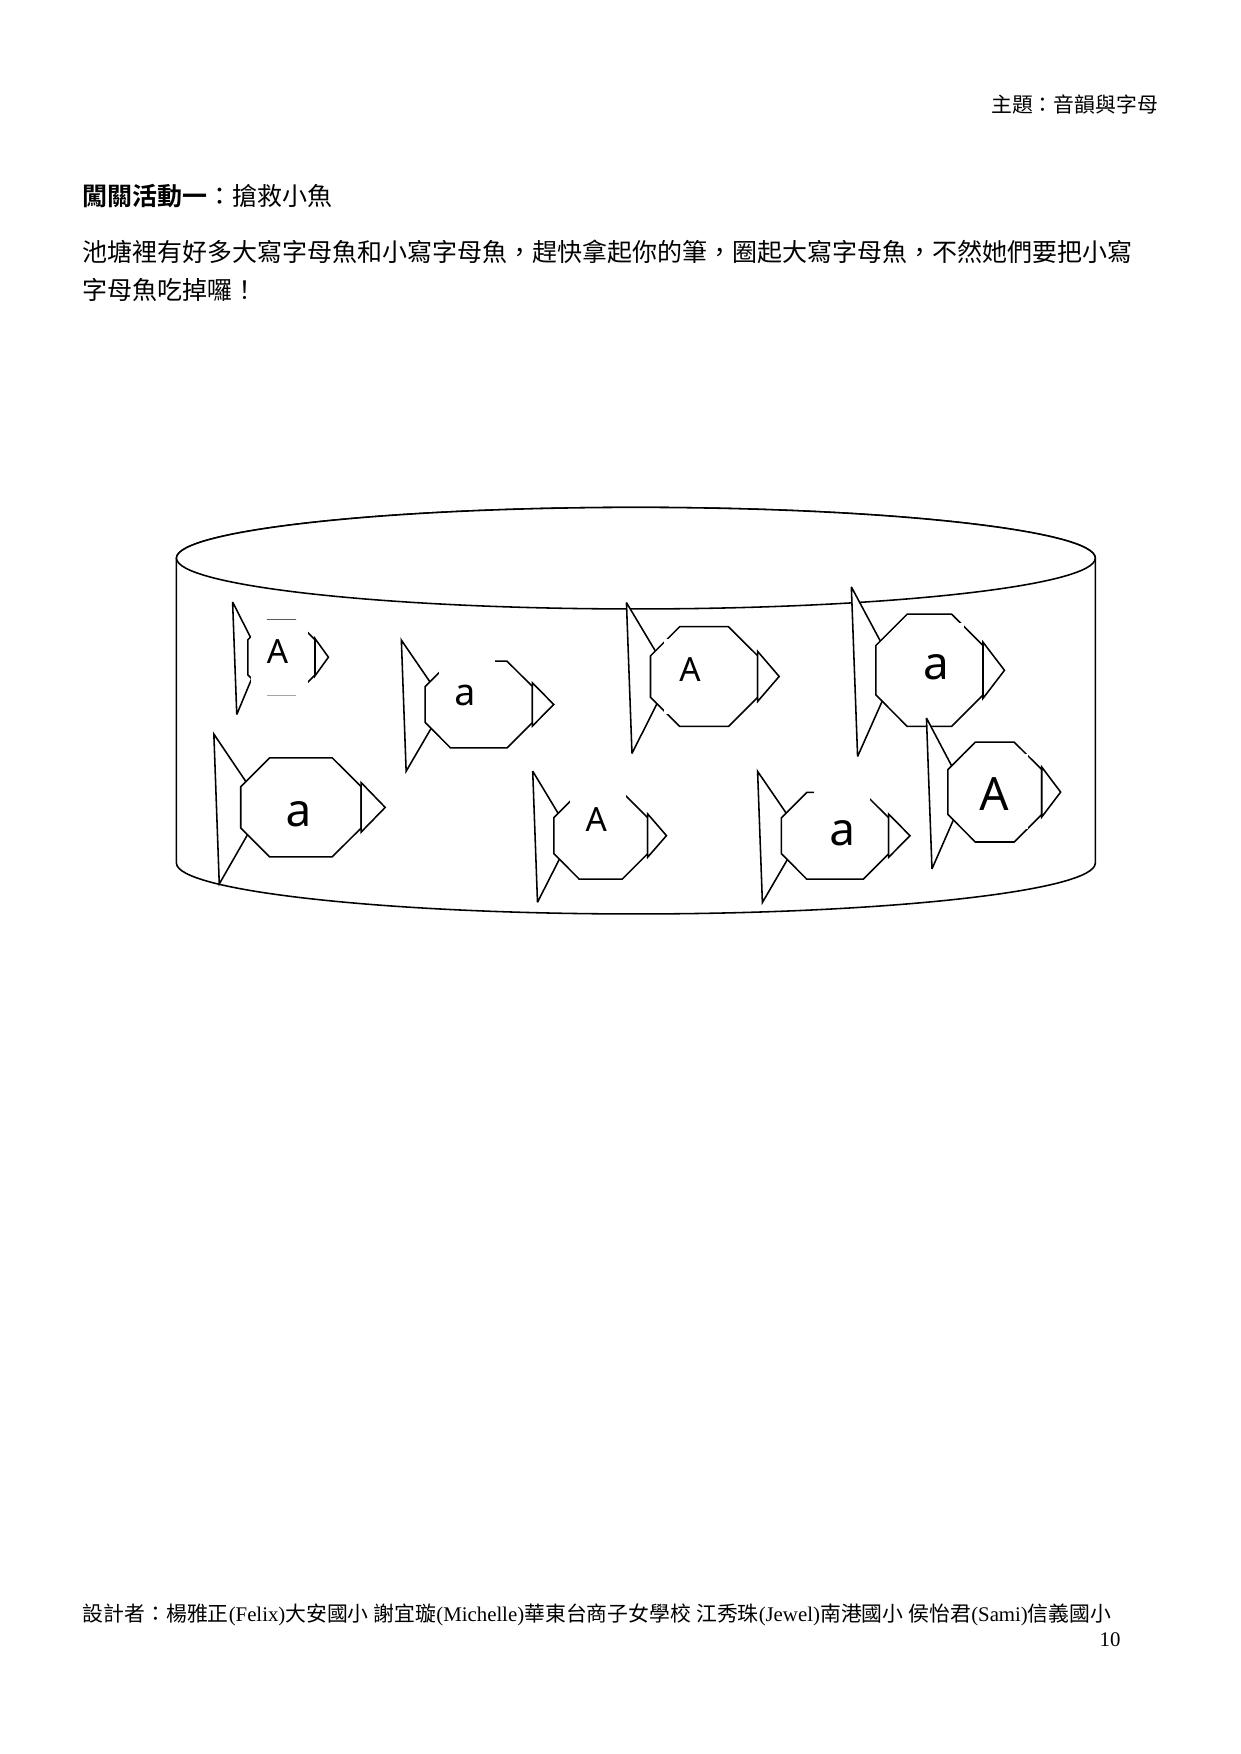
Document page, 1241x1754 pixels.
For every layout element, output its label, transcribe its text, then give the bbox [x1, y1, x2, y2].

text A [979, 762, 1013, 822]
text 闖關活動一：搶救小魚 [83, 176, 1157, 213]
text A [585, 796, 611, 842]
text a aa [454, 665, 480, 725]
text A [679, 646, 705, 692]
text A [267, 627, 293, 673]
text a [923, 631, 949, 690]
text a [285, 777, 311, 837]
text a [829, 796, 855, 856]
text 池塘裡有好多大寫字母魚和小寫字母魚，趕快拿起你的筆，圈起大寫字母魚，不然她們要把小寫字母魚吃掉囉！ [83, 232, 1157, 307]
